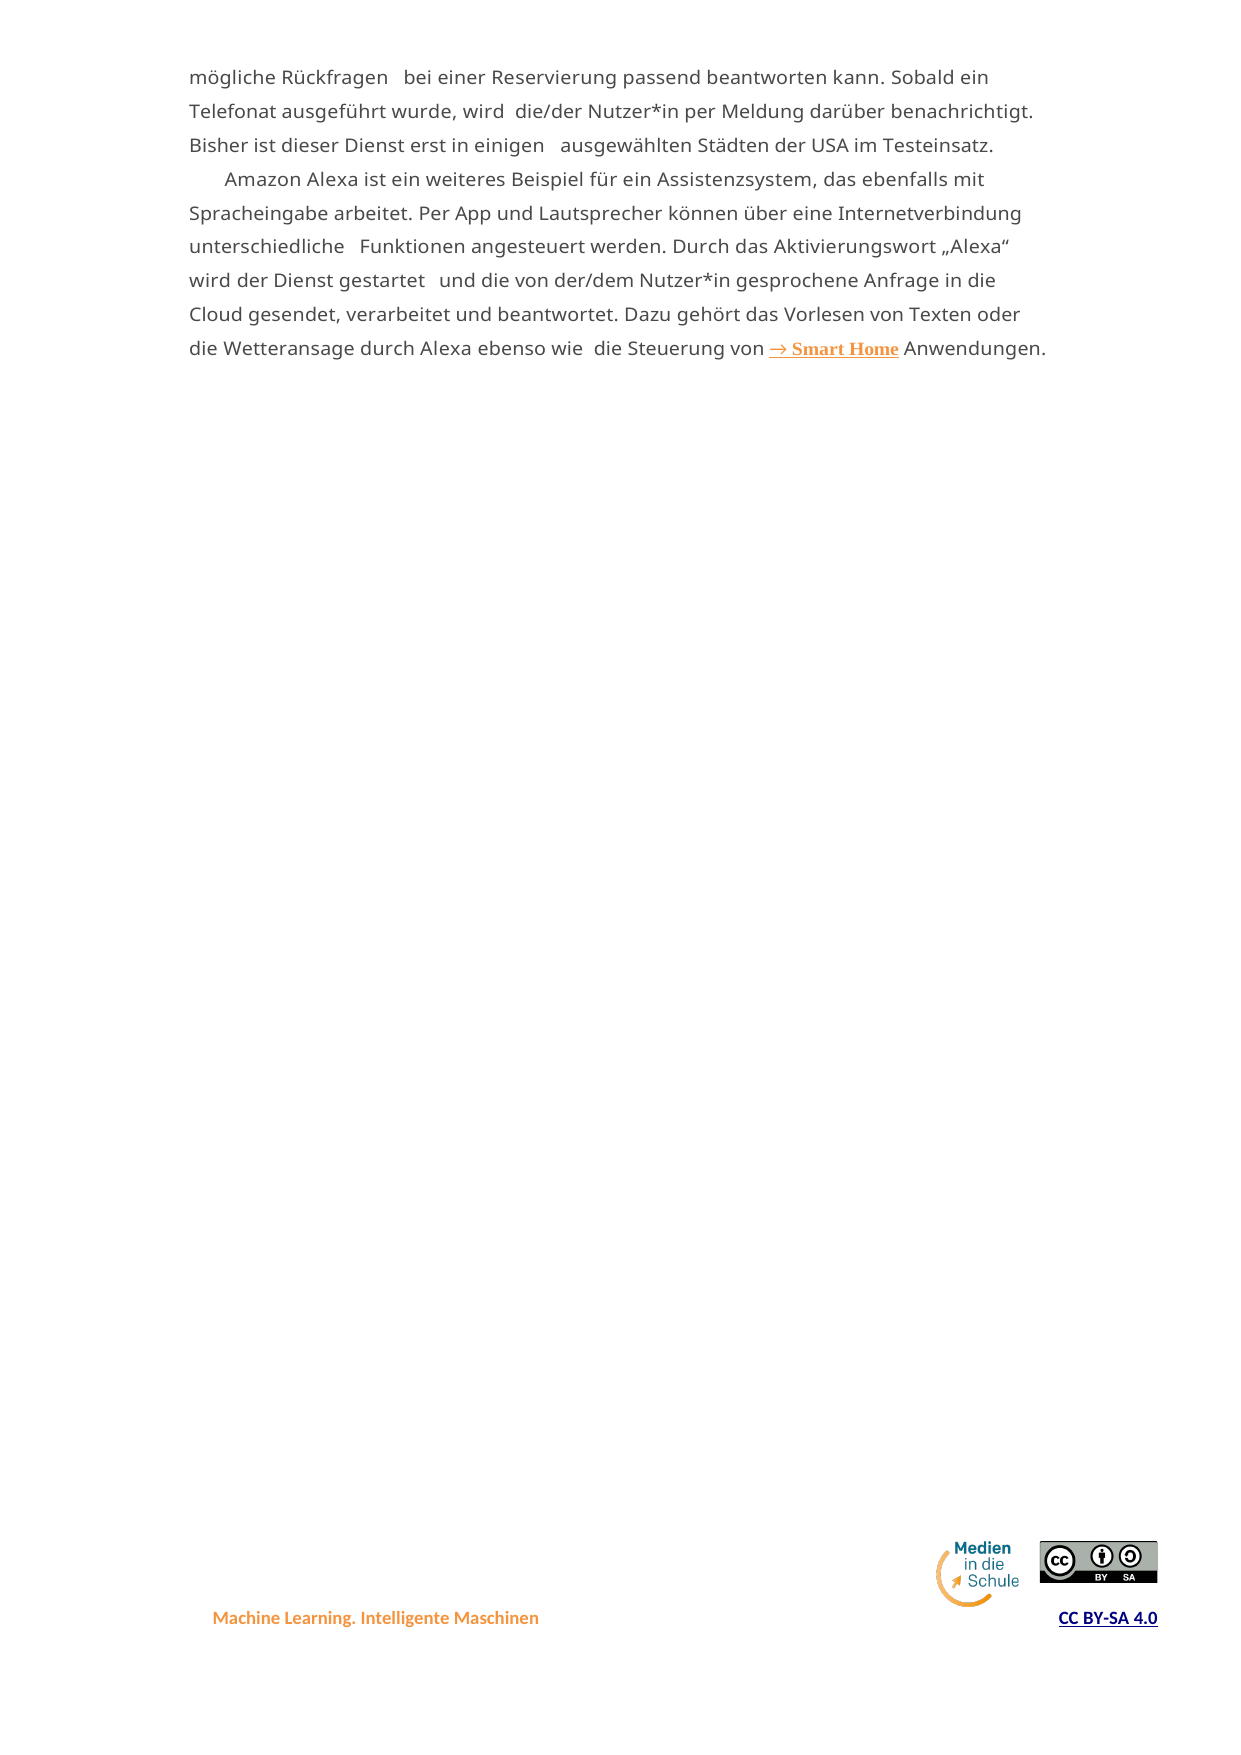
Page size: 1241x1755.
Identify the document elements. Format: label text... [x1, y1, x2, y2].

text mögliche Rückfragen bei einer Reservierung passend beantworten kann. Sobald ein Telefonat ausgeführt wurde, wird die/der Nutzer*in per Meldung darüber benachrichtigt. Bisher ist dieser Dienst erst in einigen ausgewählten Städten der USA im Testeinsatz. [189, 64, 1050, 158]
text Amazon Alexa ist ein weiteres Beispiel für ein Assistenzsystem, das ebenfalls mit Spracheingabe arbeitet. Per App und Lautsprecher können über eine Internetverbindung unterschiedliche Funktionen angesteuert werden. Durch das Aktivierungswort „Alexa“ wird der Dienst gestartet und die von der/dem Nutzer*in gesprochene Anfrage in die Cloud gesendet, verarbeitet und beantwortet. Dazu gehört das Vorlesen von Texten oder die Wetteransage durch Alexa ebenso wie die Steuerung von → Smart Home Anwendungen. [189, 166, 1050, 361]
